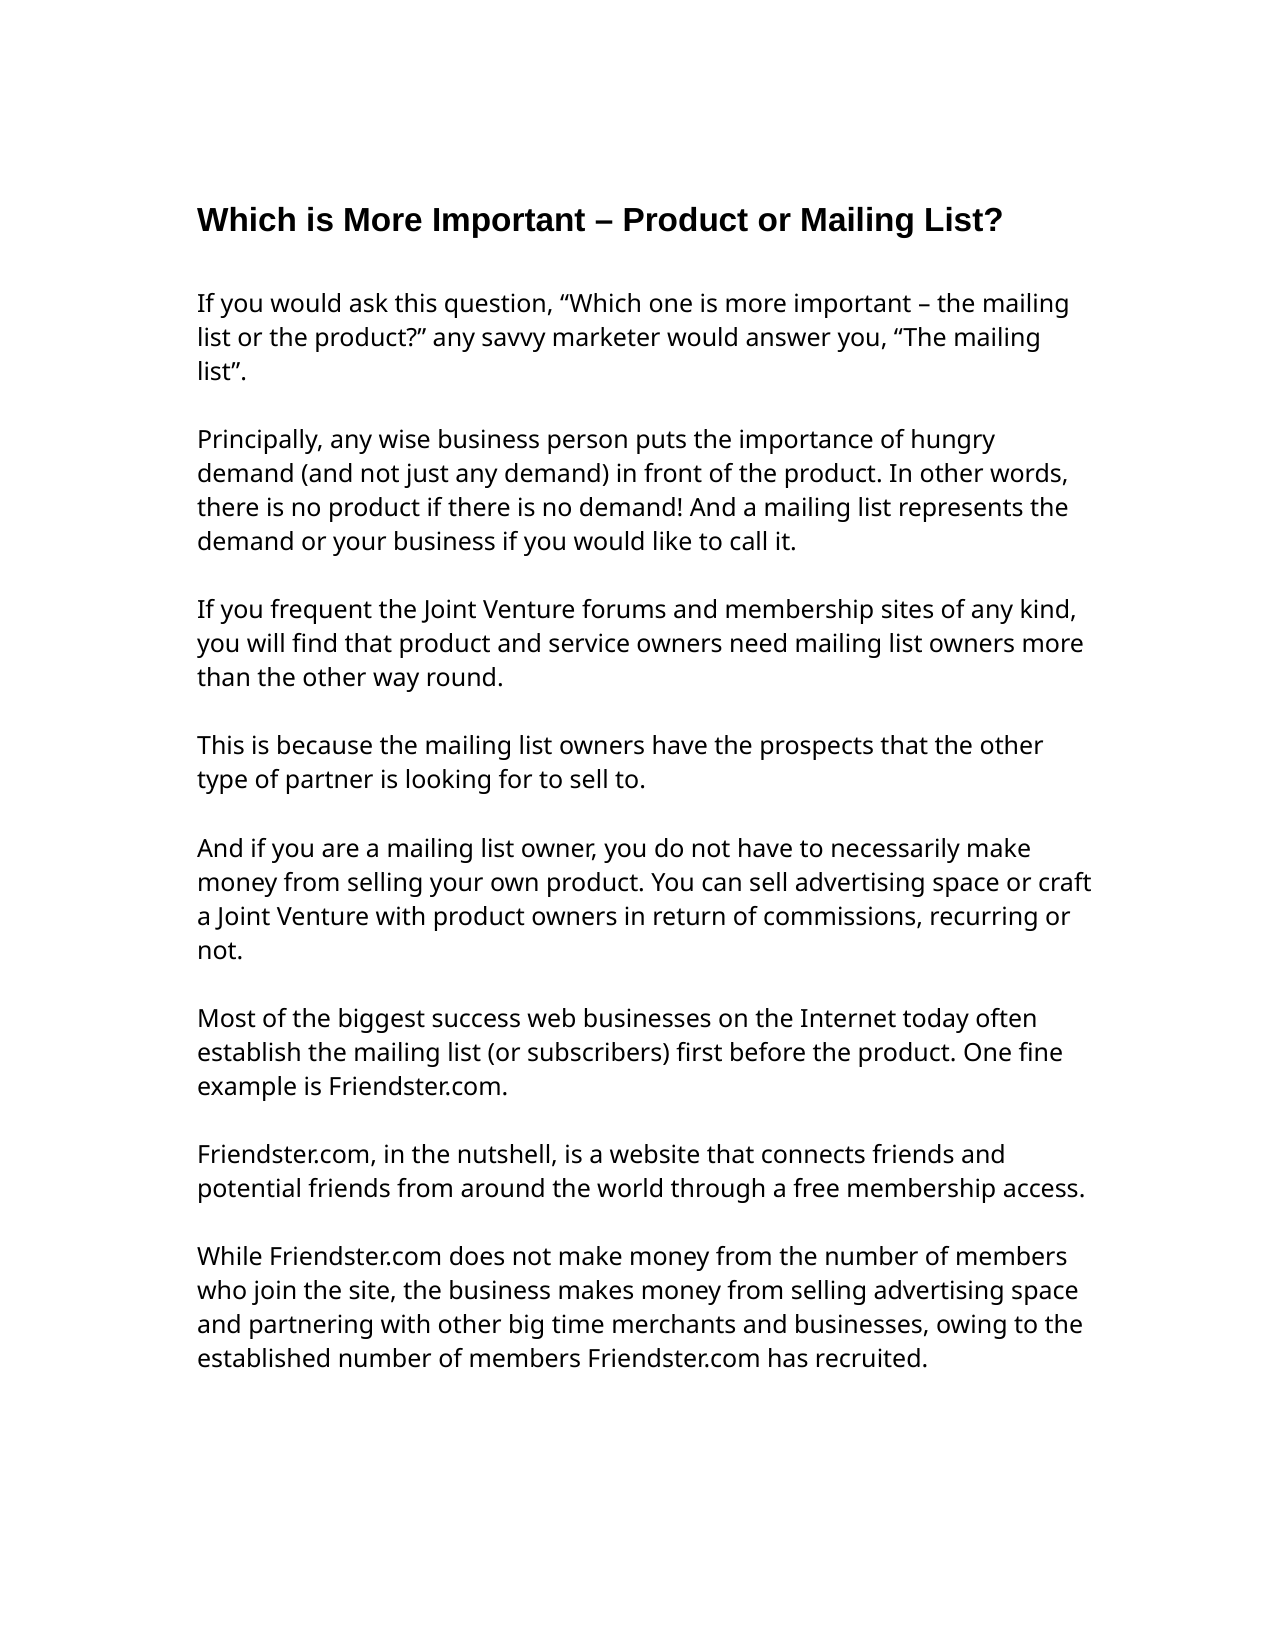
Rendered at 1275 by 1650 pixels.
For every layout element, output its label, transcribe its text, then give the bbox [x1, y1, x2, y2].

subtitle Which is More Important – Product or Mailing List? [197, 201, 1095, 239]
text While Friendster.com does not make money from the number of members who join the site, the business makes money from selling advertising space and partnering with other big time merchants and businesses, owing to the established number of members Friendster.com has recruited. [197, 1239, 1095, 1375]
text If you would ask this question, “Which one is more important – the mailing list or the product?” any savvy marketer would answer you, “The mailing list”. [197, 285, 1095, 387]
text Friendster.com, in the nutshell, is a website that connects friends and potential friends from around the world through a free membership access. [197, 1137, 1095, 1205]
text And if you are a mailing list owner, you do not have to necessarily make money from selling your own product. You can sell advertising space or craft a Joint Venture with product owners in return of commissions, recurring or not. [197, 830, 1095, 966]
text This is because the mailing list owners have the prospects that the other type of partner is looking for to sell to. [197, 728, 1095, 796]
text Principally, any wise business person puts the importance of hungry demand (and not just any demand) in front of the product. In other words, there is no product if there is no demand! And a mailing list represents the demand or your business if you would like to call it. [197, 421, 1095, 558]
text Most of the biggest success web businesses on the Internet today often establish the mailing list (or subscribers) first before the product. One fine example is Friendster.com. [197, 1001, 1095, 1103]
text If you frequent the Joint Venture forums and membership sites of any kind, you will find that product and service owners need mailing list owners more than the other way round. [197, 592, 1095, 694]
